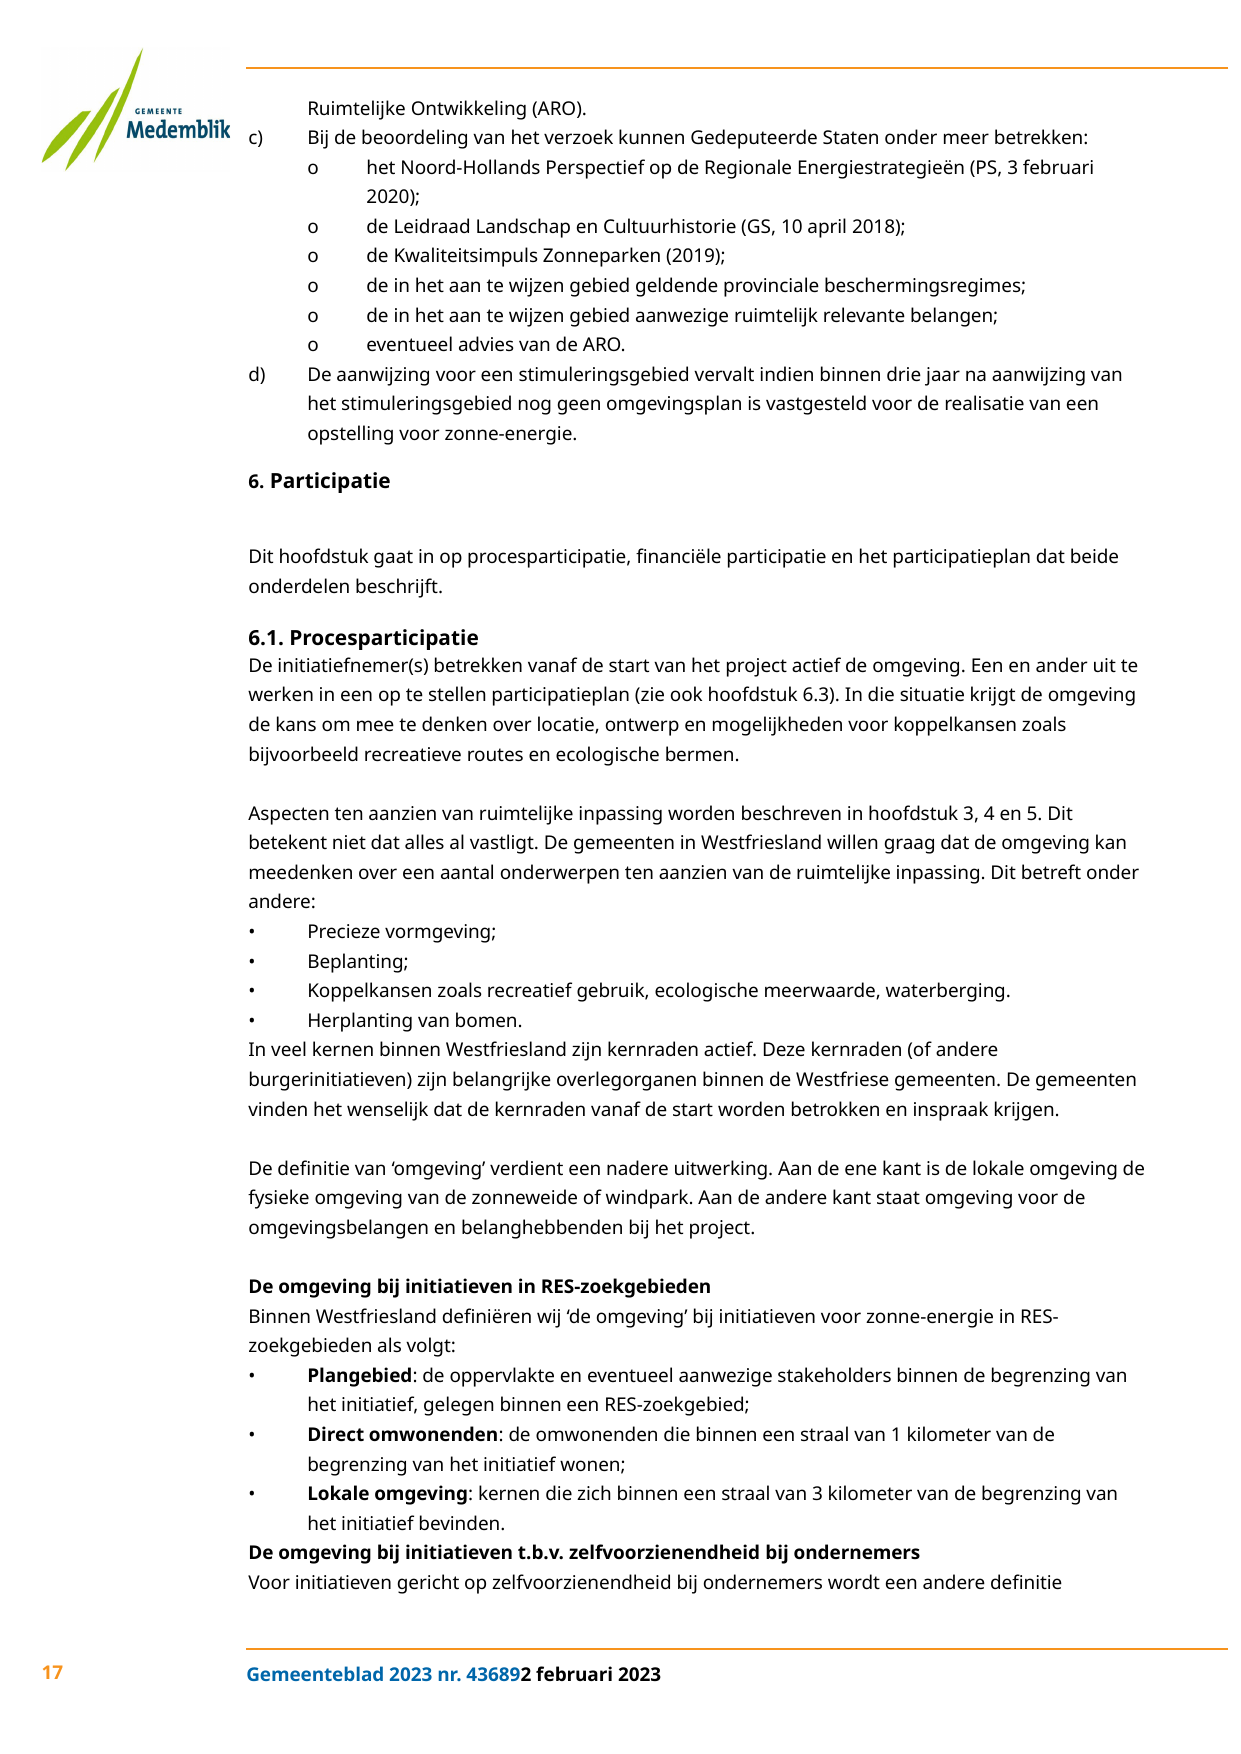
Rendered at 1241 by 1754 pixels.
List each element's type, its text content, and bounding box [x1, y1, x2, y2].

text Aspecten ten aanzien van ruimtelijke inpassing worden beschreven in hoofdstuk 3, 4 en 5. Dit betekent niet dat alles al vastligt. De gemeenten in Westfriesland willen graag dat de omgeving kan meedenken over een aantal onderwerpen ten aanzien van de ruimtelijke inpassing. Dit betreft onder andere: [248, 800, 1152, 914]
list Herplanting van bomen. [248, 1007, 1152, 1033]
list Beplanting; [248, 948, 1152, 973]
list het Noord-Hollands Perspectief op de Regionale Energiestrategieën (PS, 3 februari 2020); [307, 154, 1152, 209]
list Ruimtelijke Ontwikkeling (ARO). [248, 95, 1152, 121]
text De definitie van ‘omgeving’ verdient een nadere uitwerking. Aan de ene kant is de lokale omgeving de fysieke omgeving van de zonneweide of windpark. Aan de andere kant staat omgeving voor de omgevingsbelangen en belanghebbenden bij het project. [248, 1155, 1152, 1240]
picture [41, 47, 231, 172]
list Bij de beoordeling van het verzoek kunnen Gedeputeerde Staten onder meer betrekken: [248, 124, 1152, 150]
text Voor initiatieven gericht op zelfvoorzienendheid bij ondernemers wordt een andere definitie [248, 1569, 1152, 1595]
list de Kwaliteitsimpuls Zonneparken (2019); [307, 243, 1152, 268]
list Direct omwonenden: de omwonenden die binnen een straal van 1 kilometer van de begrenzing van het initiatief wonen; [248, 1421, 1152, 1476]
list Koppelkansen zoals recreatief gebruik, ecologische meerwaarde, waterberging. [248, 977, 1152, 1003]
list De aanwijzing voor een stimuleringsgebied vervalt indien binnen drie jaar na aanwijzing van het stimuleringsgebied nog geen omgevingsplan is vastgesteld voor de realisatie van een opstelling voor zonne-energie. [248, 361, 1152, 446]
list Precieze vormgeving; [248, 918, 1152, 944]
list de in het aan te wijzen gebied geldende provinciale beschermingsregimes; [307, 272, 1152, 298]
list de in het aan te wijzen gebied aanwezige ruimtelijk relevante belangen; [307, 302, 1152, 328]
text De omgeving bij initiatieven in RES-zoekgebieden [248, 1273, 1152, 1299]
text De omgeving bij initiatieven t.b.v. zelfvoorzienendheid bij ondernemers [248, 1539, 1152, 1565]
text De initiatiefnemer(s) betrekken vanaf de start van het project actief de omgeving. Een en ander uit te werken in een op te stellen participatieplan (zie ook hoofdstuk 6.3). In die situatie krijgt de omgeving de kans om mee te denken over locatie, ontwerp en mogelijkheden voor koppelkansen zoals bijvoorbeeld recreatieve routes en ecologische bermen. [248, 652, 1152, 766]
text Binnen Westfriesland definiëren wij ‘de omgeving’ bij initiatieven voor zonne-energie in RES-zoekgebieden als volgt: [248, 1303, 1152, 1358]
list Plangebied: de oppervlakte en eventueel aanwezige stakeholders binnen de begrenzing van het initiatief, gelegen binnen een RES-zoekgebied; [248, 1362, 1152, 1417]
text 6. Participatie [248, 466, 1152, 494]
list Lokale omgeving: kernen die zich binnen een straal van 3 kilometer van de begrenzing van het initiatief bevinden. [248, 1480, 1152, 1536]
text In veel kernen binnen Westfriesland zijn kernraden actief. Deze kernraden (of andere burgerinitiatieven) zijn belangrijke overlegorganen binnen de Westfriese gemeenten. De gemeenten vinden het wenselijk dat de kernraden vanaf de start worden betrokken en inspraak krijgen. [248, 1037, 1152, 1121]
list de Leidraad Landschap en Cultuurhistorie (GS, 10 april 2018); [307, 213, 1152, 239]
list eventueel advies van de ARO. [307, 331, 1152, 357]
text Dit hoofdstuk gaat in op procesparticipatie, financiële participatie en het participatieplan dat beide onderdelen beschrijft. [248, 543, 1152, 599]
text 6.1. Procesparticipatie [248, 623, 1152, 652]
